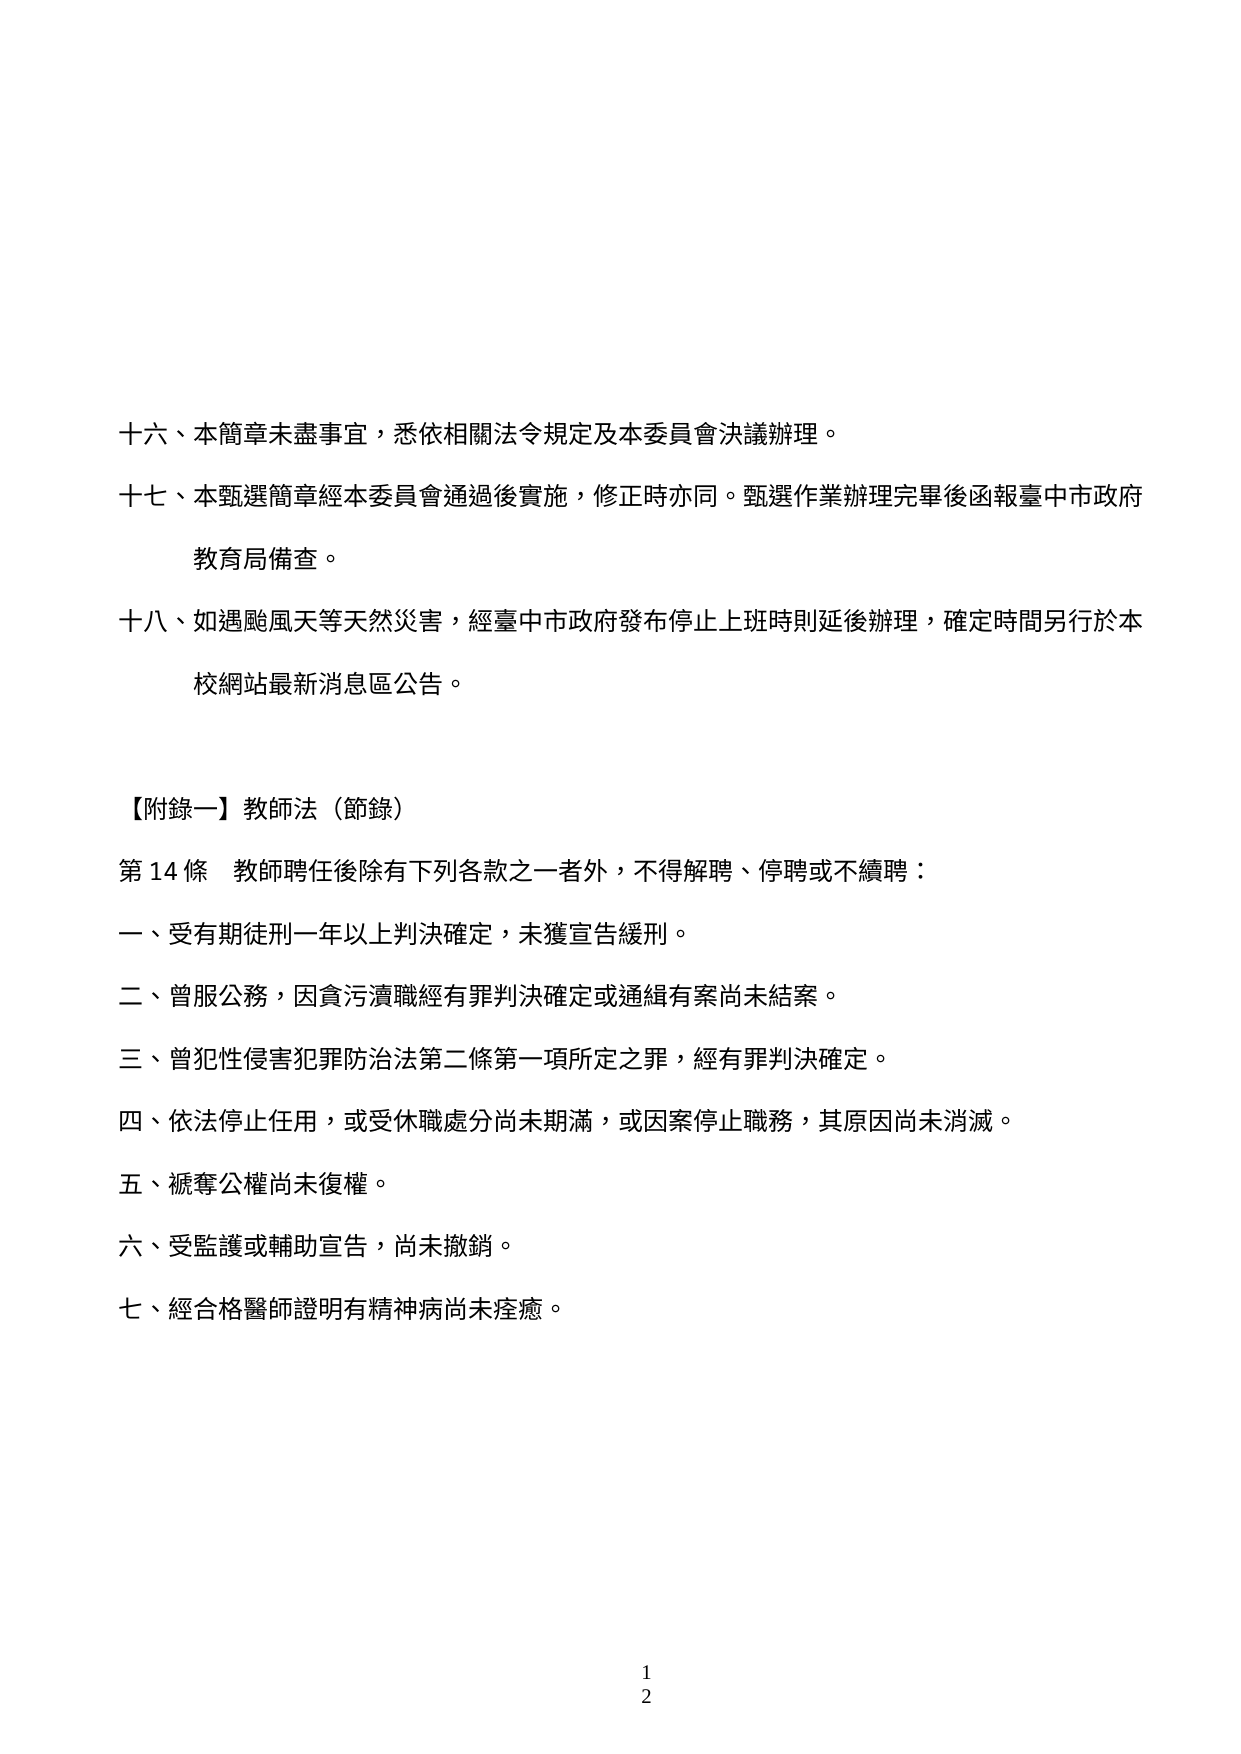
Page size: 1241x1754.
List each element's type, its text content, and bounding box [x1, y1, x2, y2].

text 七、經合格醫師證明有精神病尚未痊癒。 [118, 1266, 1167, 1328]
text 十七、本甄選簡章經本委員會通過後實施，修正時亦同。甄選作業辦理完畢後函報臺中市政府教育局備查。 [118, 453, 1167, 578]
text 五、褫奪公權尚未復權。 [118, 1141, 1167, 1203]
text 【附錄一】教師法（節錄） [118, 766, 1167, 828]
text 十六、本簡章未盡事宜，悉依相關法令規定及本委員會決議辦理。 [118, 391, 1167, 453]
text 六、受監護或輔助宣告，尚未撤銷。 [118, 1203, 1167, 1266]
text 十八、如遇颱風天等天然災害，經臺中市政府發布停止上班時則延後辦理，確定時間另行於本校網站最新消息區公告。 [118, 578, 1167, 703]
text 二、曾服公務，因貪污瀆職經有罪判決確定或通緝有案尚未結案。 [118, 953, 1167, 1016]
text 三、曾犯性侵害犯罪防治法第二條第一項所定之罪，經有罪判決確定。 [118, 1016, 1167, 1078]
text 第14條 教師聘任後除有下列各款之一者外，不得解聘、停聘或不續聘： [118, 828, 1167, 891]
text 一、受有期徒刑一年以上判決確定，未獲宣告緩刑。 [118, 891, 1167, 953]
text 四、依法停止任用，或受休職處分尚未期滿，或因案停止職務，其原因尚未消滅。 [118, 1078, 1167, 1141]
